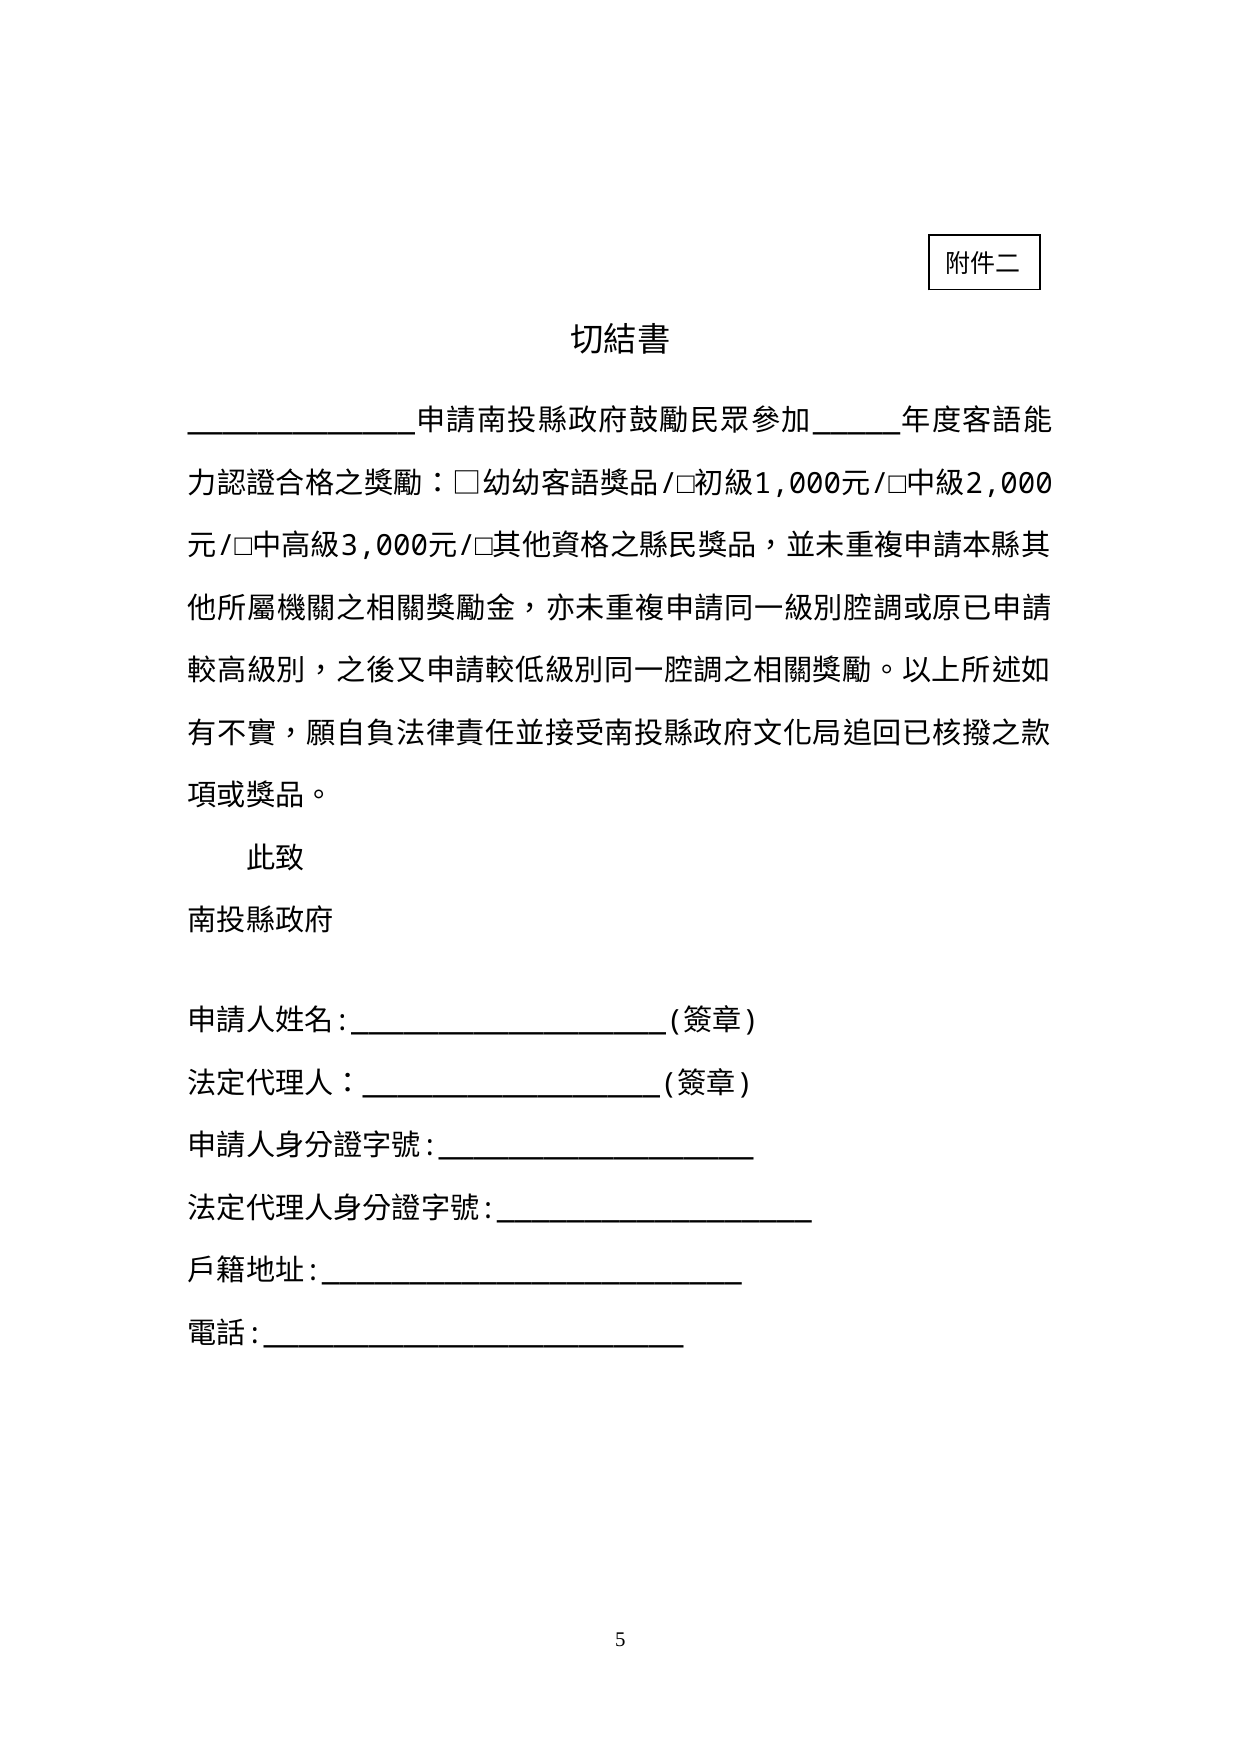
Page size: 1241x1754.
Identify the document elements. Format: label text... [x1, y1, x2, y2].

text 法定代理人身分證字號:__________________ [187, 1164, 1053, 1226]
text 申請人姓名:__________________(簽章) [187, 976, 1053, 1039]
text _____________申請南投縣政府鼓勵民眾參加_____年度客語能力認證合格之獎勵：□幼幼客語獎品/□初級1,000元/□中級2,000元/□中高級3,000元/□其他資格之縣民獎品，並未重複申請本縣其他所屬機關之相關獎勵金，亦未重複申請同一級別腔調或原已申請較高級別，之後又申請較低級別同一腔調之相關獎勵。以上所述如有不實，願自負法律責任並接受南投縣政府文化局追回已核撥之款項或獎品。 [187, 376, 1053, 814]
text 戶籍地址:________________________ [187, 1226, 1053, 1289]
text 南投縣政府 [187, 876, 1053, 939]
text 申請人身分證字號:__________________ [187, 1101, 1053, 1164]
text 此致 [187, 814, 1053, 876]
text 附件二 [945, 243, 1024, 279]
text 法定代理人：_________________(簽章) [187, 1039, 1053, 1101]
text 電話:________________________ [187, 1289, 1053, 1351]
text 切結書 [187, 295, 1053, 358]
